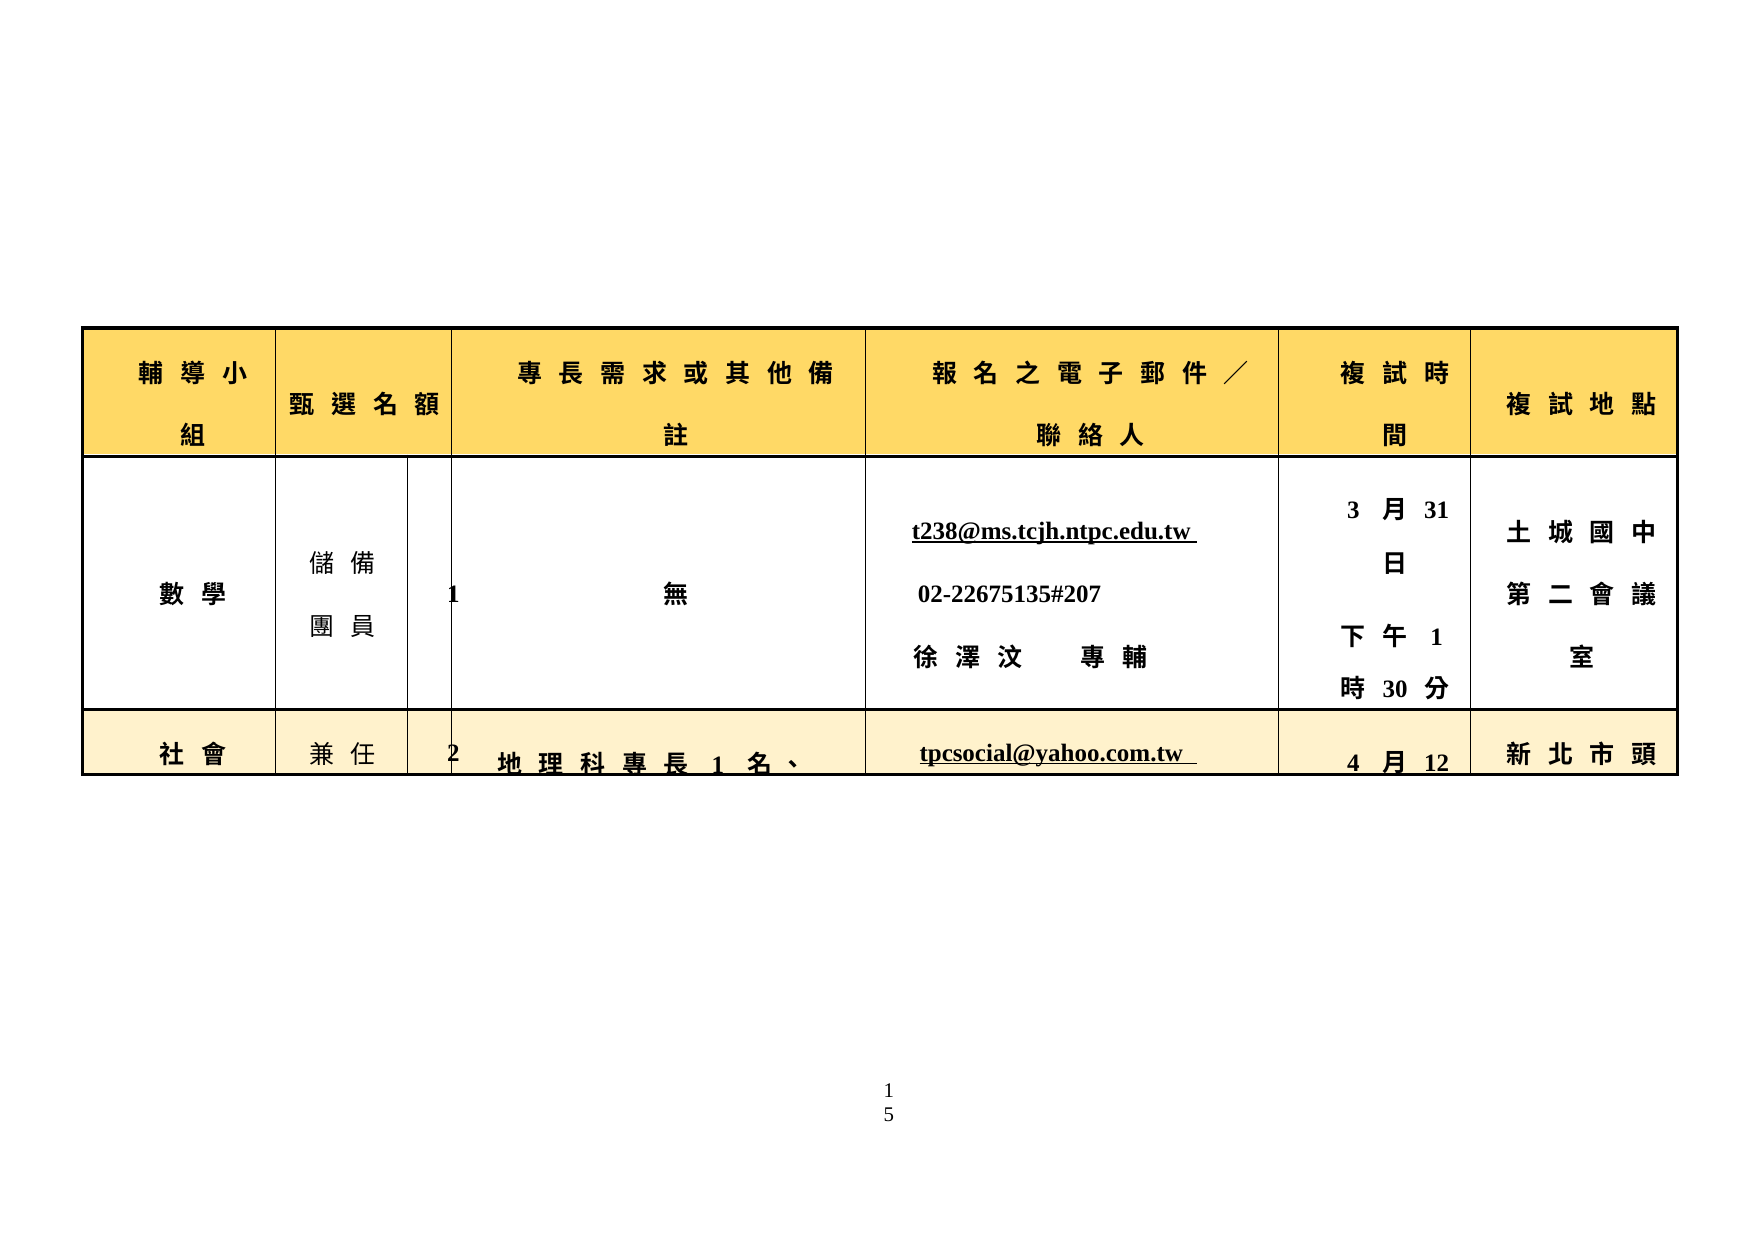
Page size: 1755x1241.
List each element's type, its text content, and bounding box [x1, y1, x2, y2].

table_cell 土城國中 第二會議室 [1471, 458, 1676, 708]
table_header 報名之電子郵件／聯絡人 [866, 330, 1278, 454]
table_header 輔導小組 [84, 330, 275, 454]
table_cell 地理科專長1名、公民科專長1名 [452, 711, 865, 773]
table_cell 社會 [84, 711, 275, 773]
table_cell 新北市頭 [1471, 711, 1676, 773]
table_cell 無 [452, 458, 865, 708]
table_header 複試地點 [1471, 330, 1676, 454]
table_cell 兼任 [276, 711, 407, 773]
table_cell 1 [408, 458, 451, 708]
table_header 甄選名額 [276, 330, 451, 454]
table_header 專長需求或其他備註 [452, 330, 865, 454]
table_cell t238@ms.tcjh.ntpc.edu.tw 02-22675135#207 徐澤汶 專輔 [866, 458, 1278, 708]
table_cell 4月12 [1279, 711, 1470, 773]
table_cell tpcsocial@yahoo.com.tw [866, 711, 1278, 773]
table_cell 儲備團員 [276, 458, 407, 708]
table_cell 數學 [84, 458, 275, 708]
table_header 複試時間 [1279, 330, 1470, 454]
table_cell 3月31日 下午1時30分 [1279, 458, 1470, 708]
table_cell 2 [408, 711, 451, 773]
